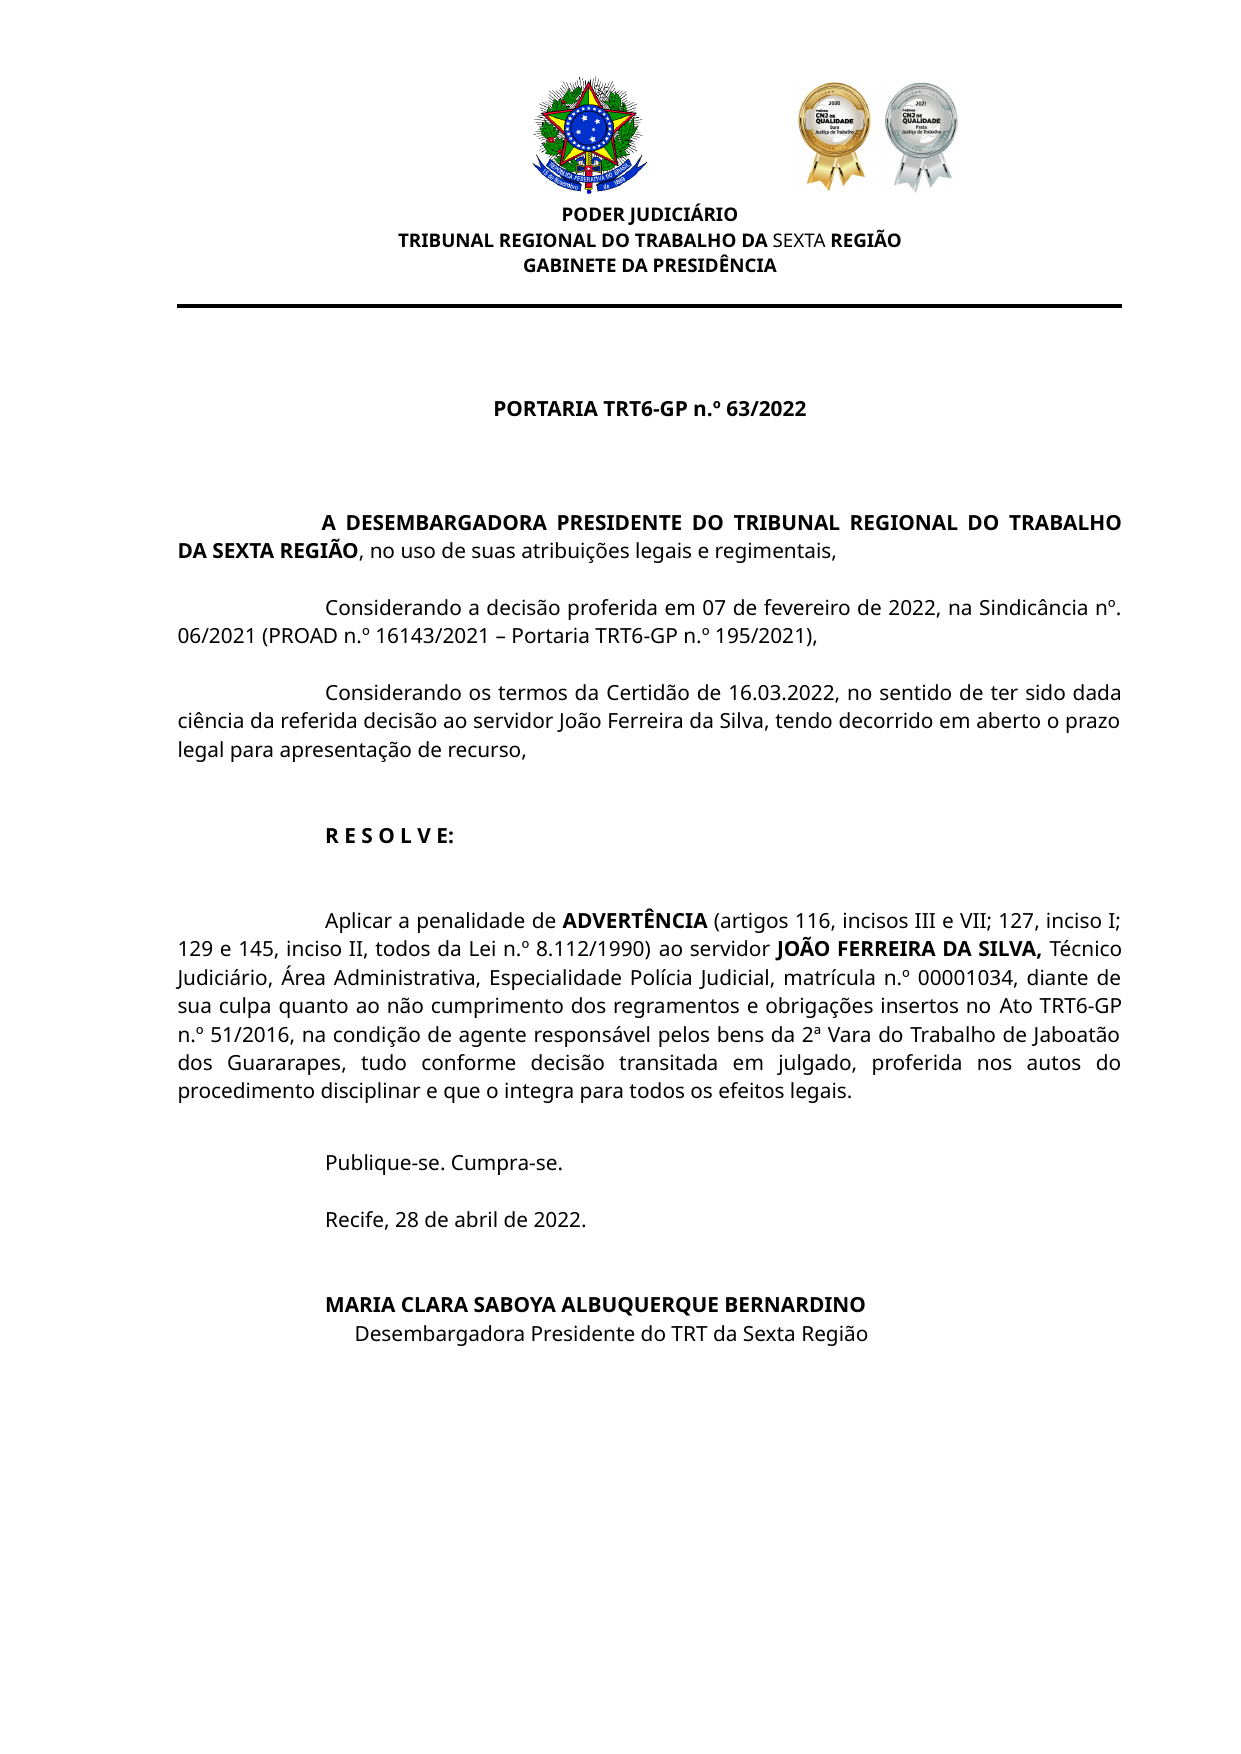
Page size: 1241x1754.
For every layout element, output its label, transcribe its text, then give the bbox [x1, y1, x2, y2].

text A DESEMBARGADORA PRESIDENTE DO TRIBUNAL REGIONAL DO TRABALHO DA SEXTA REGIÃO, no uso de suas atribuições legais e regimentais, [177, 508, 1122, 564]
text R E S O L V E: [177, 821, 1122, 849]
text PORTARIA TRT6-GP n.º 63/2022 [177, 394, 1122, 422]
text Considerando a decisão proferida em 07 de fevereiro de 2022, na Sindicância nº. 06/2021 (PROAD n.º 16143/2021 – Portaria TRT6-GP n.º 195/2021), [177, 593, 1122, 650]
text Publique-se. Cumpra-se. [177, 1148, 1122, 1176]
picture [790, 77, 963, 196]
text Considerando os termos da Certidão de 16.03.2022, no sentido de ter sido dada ciência da referida decisão ao servidor João Ferreira da Silva, tendo decorrido em aberto o prazo legal para apresentação de recurso, [177, 678, 1122, 763]
text MARIA CLARA SABOYA ALBUQUERQUE BERNARDINO [177, 1290, 1122, 1319]
picture [526, 73, 650, 196]
text Recife, 28 de abril de 2022. [177, 1205, 1122, 1233]
text Desembargadora Presidente do TRT da Sexta Região [177, 1319, 1122, 1347]
text Aplicar a penalidade de ADVERTÊNCIA (artigos 116, incisos III e VII; 127, inciso I; 129 e 145, inciso II, todos da Lei n.º 8.112/1990) ao servidor JOÃO FERREIRA DA SILVA, Técnico Judiciário, Área Administrativa, Especialidade Polícia Judicial, matrícula n.º 00001034, diante de sua culpa quanto ao não cumprimento dos regramentos e obrigações insertos no Ato TRT6-GP n.º 51/2016, na condição de agente responsável pelos bens da 2ª Vara do Trabalho de Jaboatão dos Guararapes, tudo conforme decisão transitada em julgado, proferida nos autos do procedimento disciplinar e que o integra para todos os efeitos legais. [177, 906, 1122, 1105]
